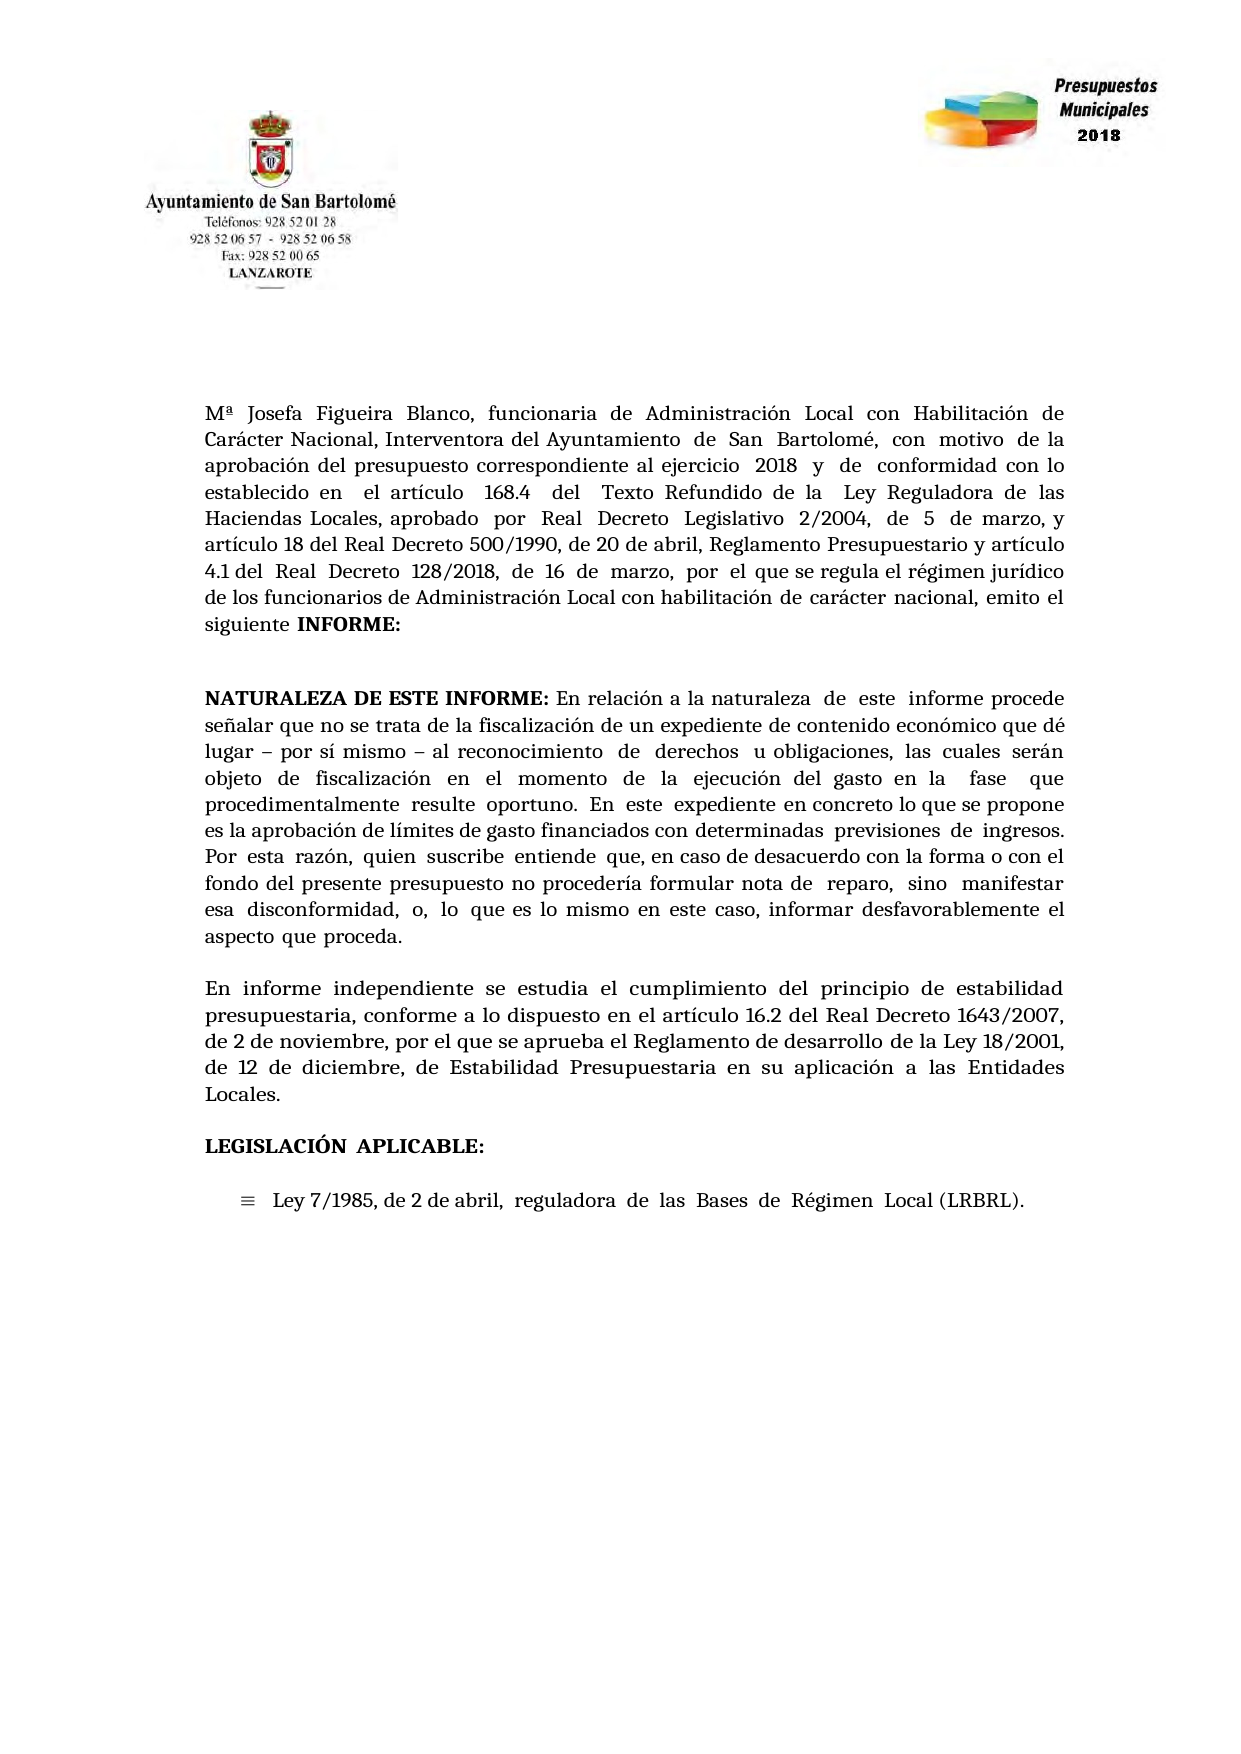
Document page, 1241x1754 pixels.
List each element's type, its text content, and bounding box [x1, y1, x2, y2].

text NATURALEZA DE ESTE INFORME: En relación a la naturaleza de este informe procede señalar que no se trata de la fiscalización de un expediente de contenido económico que dé lugar – por sí mismo – al reconocimiento de derechos u obligaciones, las cuales serán objeto de fiscalización en el momento de la ejecución del gasto en la fase que procedimentalmente resulte oportuno. En este expediente en concreto lo que se propone es la aprobación de límites de gasto financiados con determinadas previsiones de ingresos. Por esta razón, quien suscribe entiende que, en caso de desacuerdo con la forma o con el fondo del presente presupuesto no procedería formular nota de reparo, sino manifestar esa disconformidad, o, lo que es lo mismo en este caso, informar desfavorablemente el aspecto que proceda. [204, 687, 1065, 948]
text En informe independiente se estudia el cumplimiento del principio de estabilidad presupuestaria, conforme a lo dispuesto en el artículo 16.2 del Real Decreto 1643/2007, de 2 de noviembre, por el que se aprueba el Reglamento de desarrollo de la Ley 18/2001, de 12 de diciembre, de Estabilidad Presupuestaria en su aplicación a las Entidades Locales. [204, 977, 1064, 1106]
text  Ley 7/1985, de 2 de abril, reguladora de las Bases de Régimen Local (LRBRL). [238, 1188, 1064, 1212]
picture [917, 58, 1166, 167]
text Mª Josefa Figueira Blanco, funcionaria de Administración Local con Habilitación de Carácter Nacional, Interventora del Ayuntamiento de San Bartolomé, con motivo de la aprobación del presupuesto correspondiente al ejercicio 2018 y de conformidad con lo establecido en el artículo 168.4 del Texto Refundido de la Ley Reguladora de las Haciendas Locales, aprobado por Real Decreto Legislativo 2/2004, de 5 de marzo, y artículo 18 del Real Decreto 500/1990, de 20 de abril, Reglamento Presupuestario y artículo 4.1 del Real Decreto 128/2018, de 16 de marzo, por el que se regula el régimen jurídico de los funcionarios de Administración Local con habilitación de carácter nacional, emito el siguiente INFORME: [204, 401, 1064, 636]
picture [143, 110, 399, 290]
subtitle LEGISLACIÓN APLICABLE: [204, 1135, 1078, 1159]
